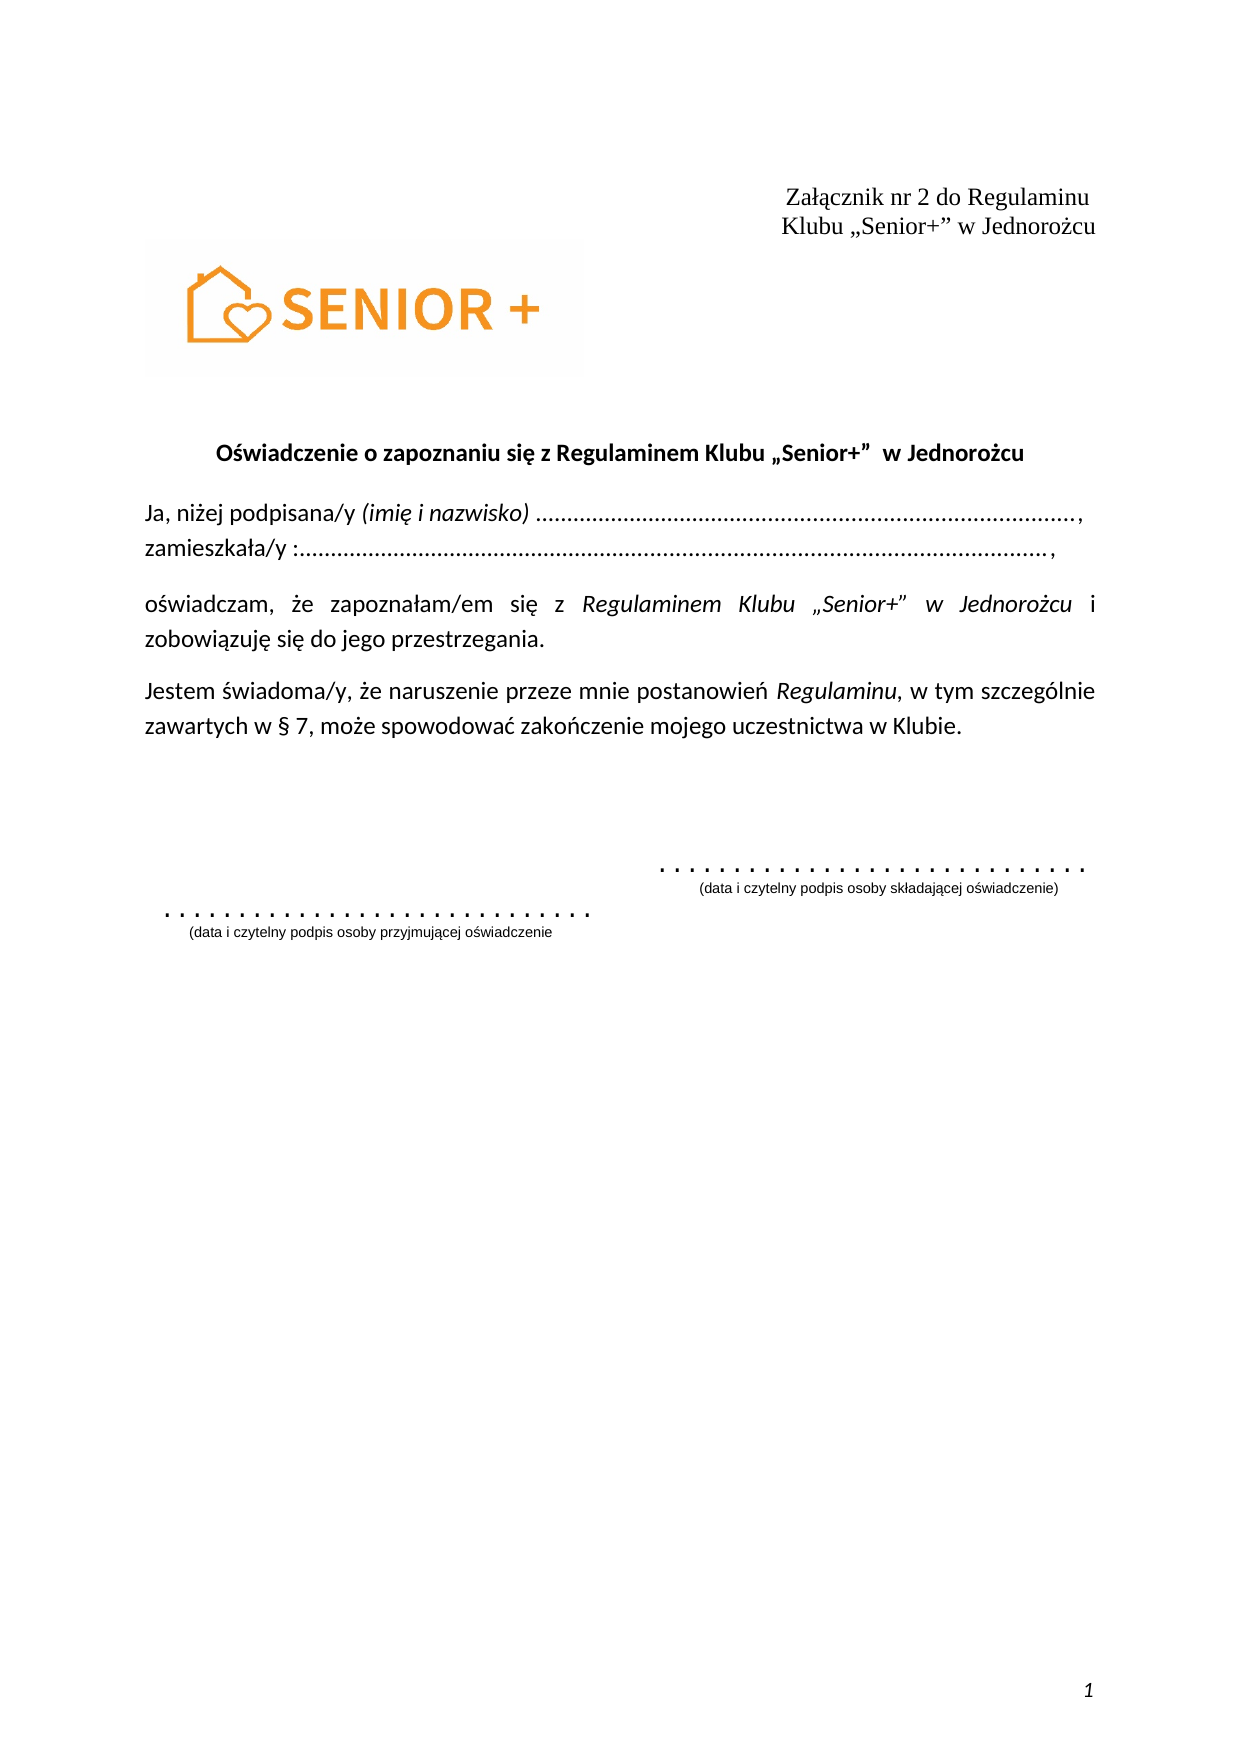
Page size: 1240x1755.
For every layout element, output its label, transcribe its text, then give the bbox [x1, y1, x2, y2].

text zamieszkała/y : , [144, 532, 1096, 563]
text (data i czytelny podpis osoby składającej oświadczenie) [647, 880, 1096, 897]
text ............................. [144, 897, 1096, 925]
text Załącznik nr 2 do Regulaminu [144, 182, 1096, 211]
text Klubu „Senior+” w Jednorożcu [144, 211, 1096, 239]
text Ja, niżej podpisana/y (imię i nazwisko) , [144, 497, 1096, 528]
text ............................. [144, 852, 1096, 880]
text oświadczam, że zapoznałam/em się z Regulaminem Klubu „Senior+” w Jednorożcu i zobowiązuję się do jego przestrzegania. [144, 588, 1096, 654]
text (data i czytelny podpis osoby przyjmującej oświadczenie [144, 925, 1096, 941]
text Jestem świadoma/y, że naruszenie przeze mnie postanowień Regulaminu, w tym szczególnie zawartych w § 7, może spowodować zakończenie mojego uczestnictwa w Klubie. [144, 675, 1096, 741]
subtitle Oświadczenie o zapoznaniu się z Regulaminem Klubu „Senior+” w Jednorożcu [144, 437, 1096, 468]
